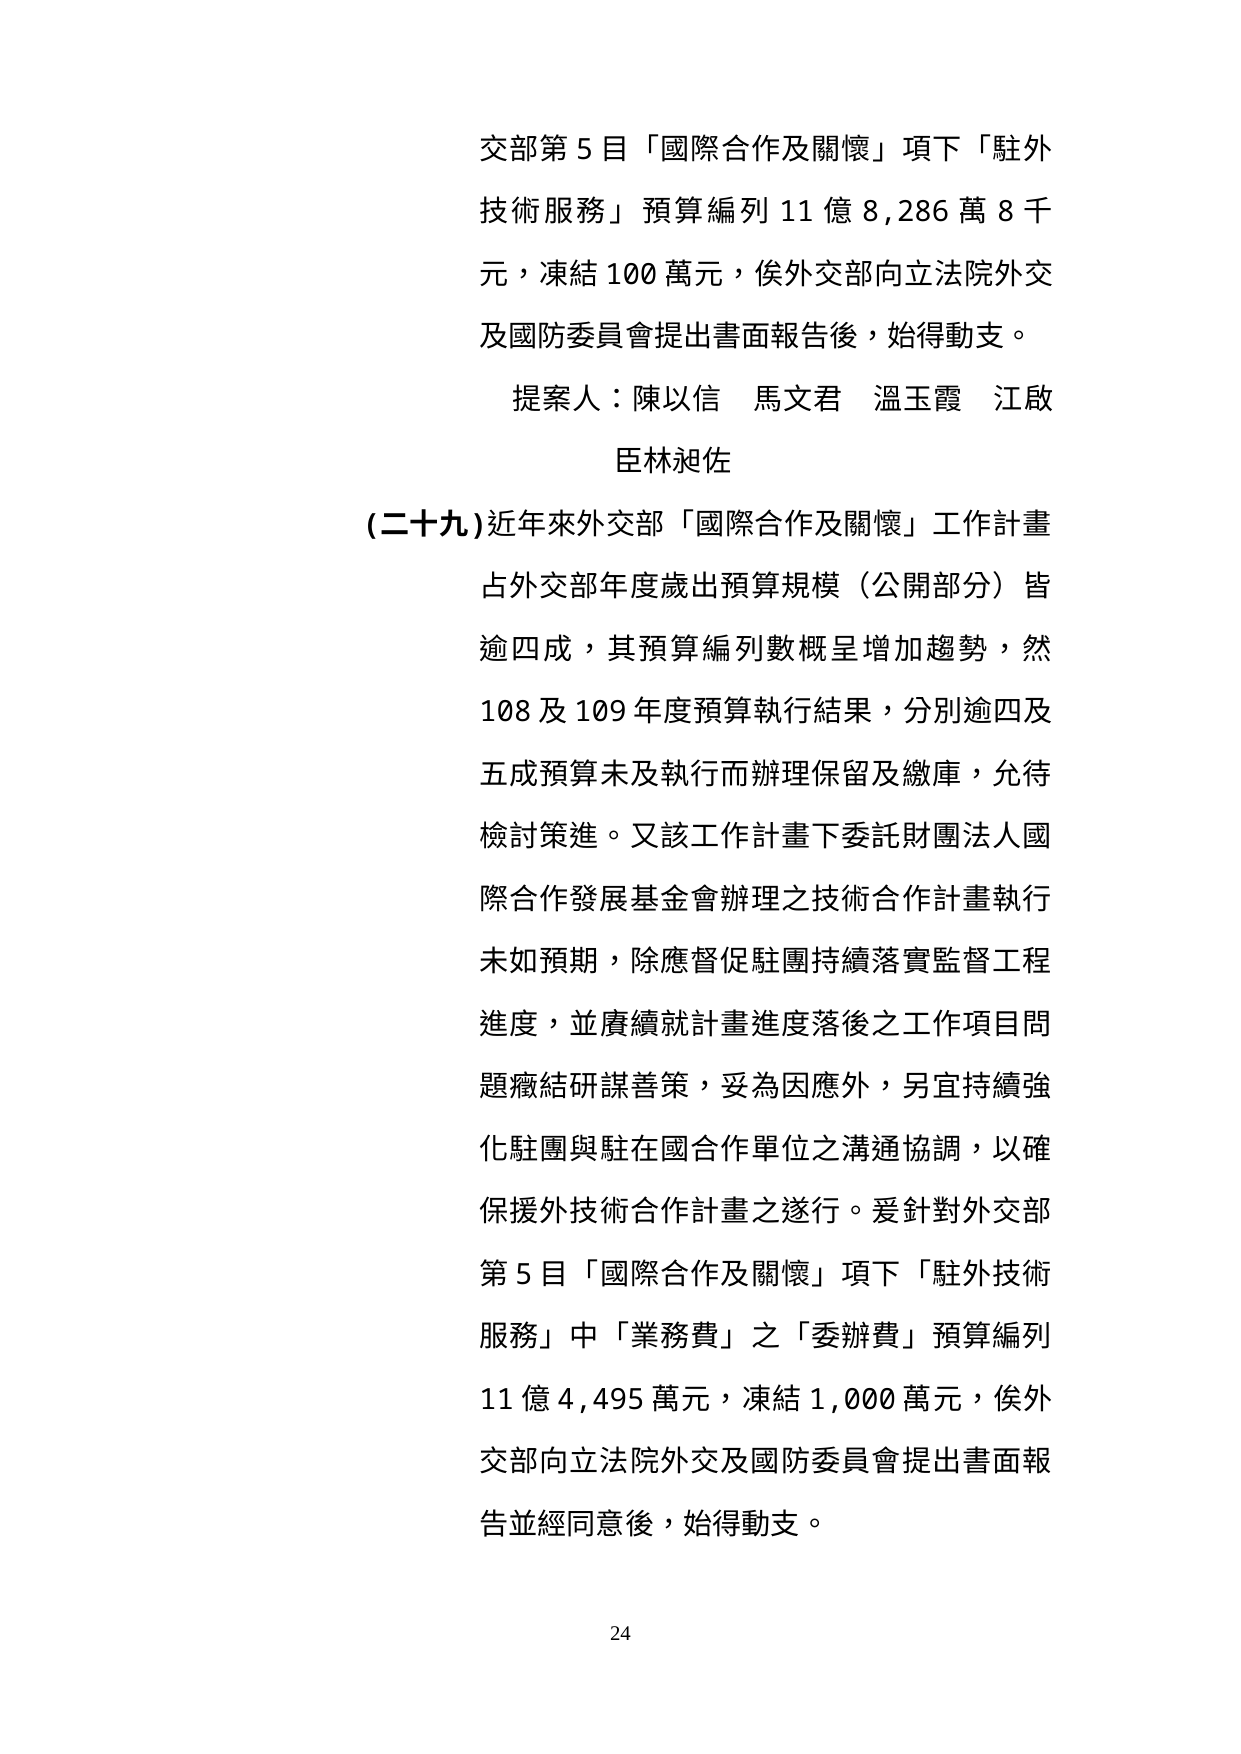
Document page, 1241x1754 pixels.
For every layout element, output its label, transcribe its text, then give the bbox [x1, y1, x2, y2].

text (二十九)近年來外交部「國際合作及關懷」工作計畫占外交部年度歲出預算規模（公開部分）皆逾四成，其預算編列數概呈增加趨勢，然108及109年度預算執行結果，分別逾四及五成預算未及執行而辦理保留及繳庫，允待檢討策進。又該工作計畫下委託財團法人國際合作發展基金會辦理之技術合作計畫執行未如預期，除應督促駐團持續落實監督工程進度，並賡續就計畫進度落後之工作項目問題癥結研謀善策，妥為因應外，另宜持續強化駐團與駐在國合作單位之溝通協調，以確保援外技術合作計畫之遂行。爰針對外交部第5目「國際合作及關懷」項下「駐外技術服務」中「業務費」之「委辦費」預算編列11億4,495萬元，凍結1,000萬元，俟外交部向立法院外交及國防委員會提出書面報告並經同意後，始得動支。 [362, 480, 1053, 1542]
text 交部第5目「國際合作及關懷」項下「駐外技術服務」預算編列11億8,286萬8千元，凍結100萬元，俟外交部向立法院外交及國防委員會提出書面報告後，始得動支。 [362, 105, 1053, 355]
text 提案人：陳以信 馬文君 溫玉霞 江啟臣林昶佐 [512, 355, 1053, 480]
